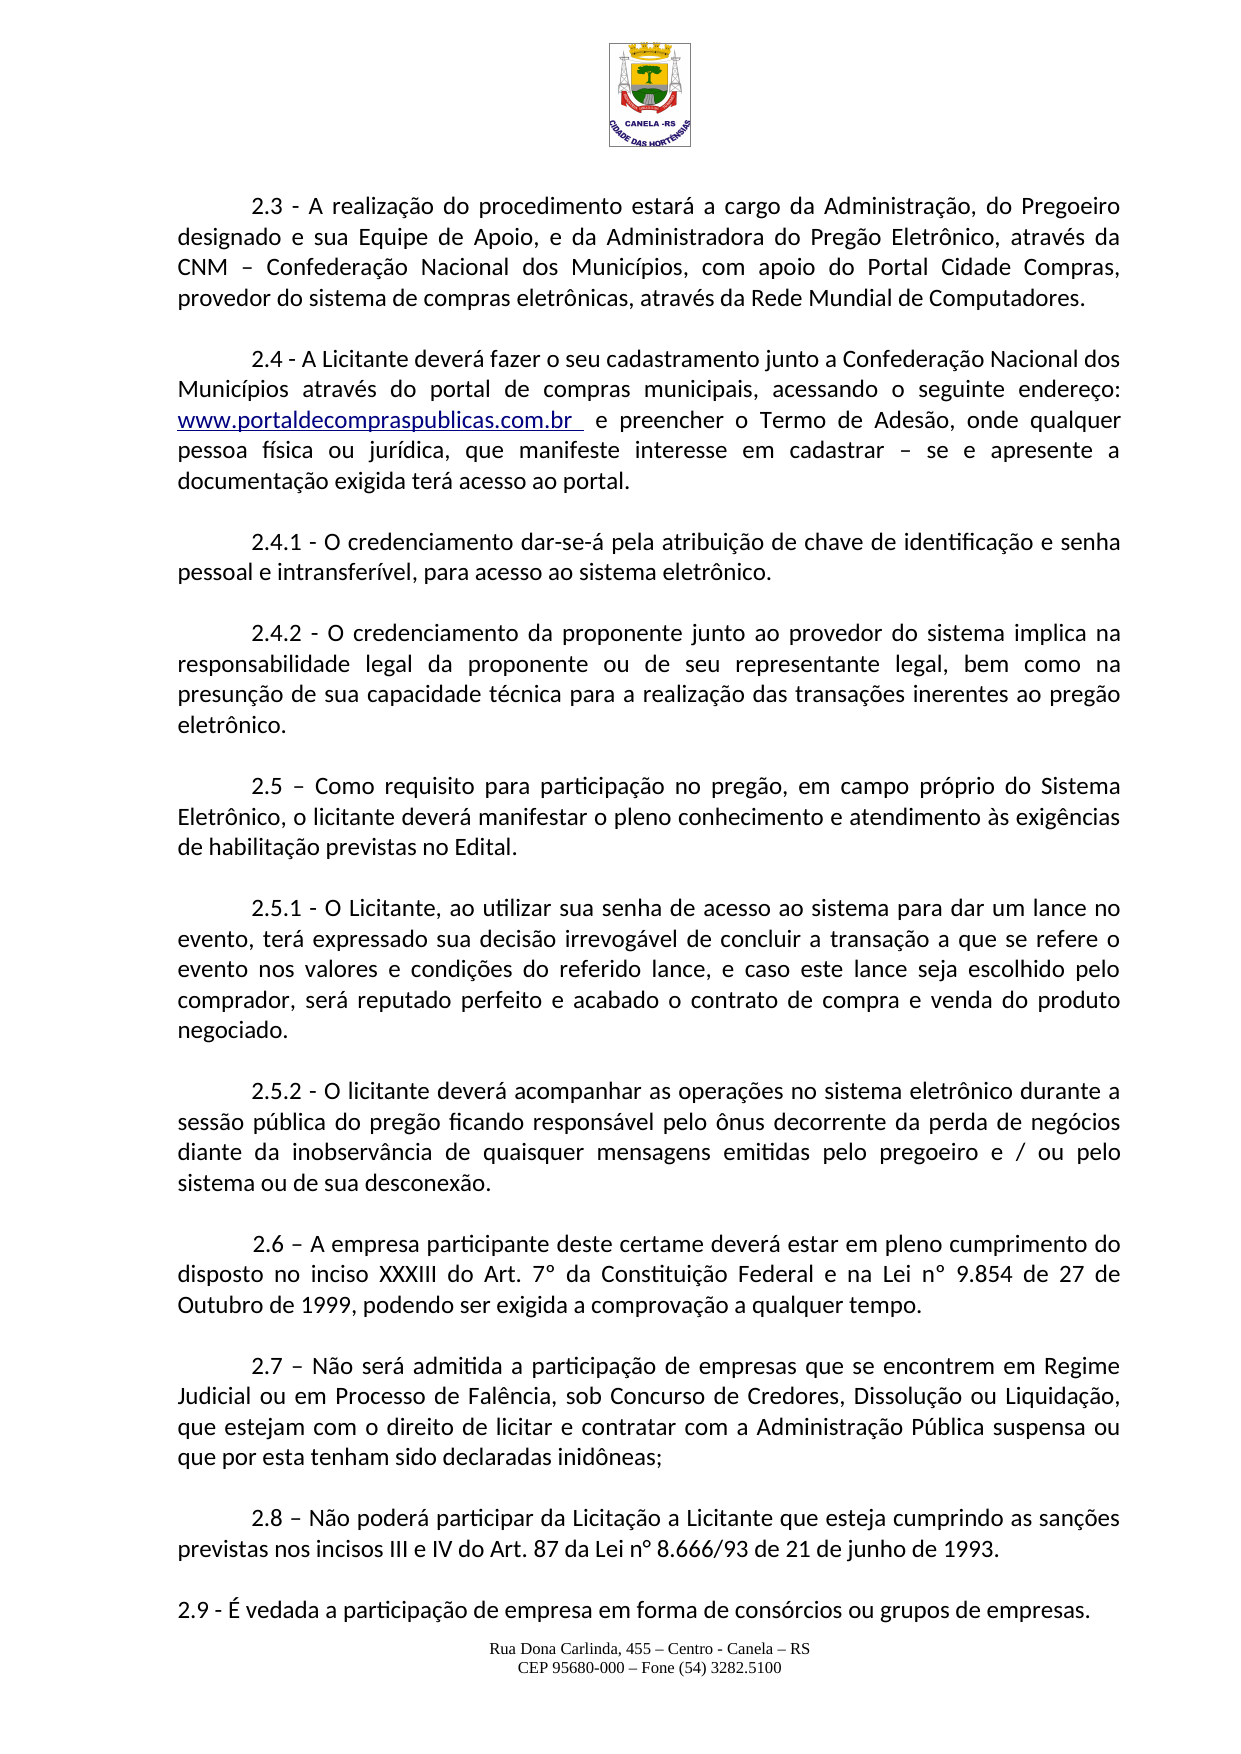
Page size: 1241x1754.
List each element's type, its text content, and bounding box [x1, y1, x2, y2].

text 2.7 – Não será admitida a participação de empresas que se encontrem em Regime Judicial ou em Processo de Falência, sob Concurso de Credores, Dissolução ou Liquidação, que estejam com o direito de licitar e contratar com a Administração Pública suspensa ou que por esta tenham sido declaradas inidôneas; [177, 1350, 1122, 1472]
text 2.6 – A empresa participante deste certame deverá estar em pleno cumprimento do disposto no inciso XXXIII do Art. 7º da Constituição Federal e na Lei nº 9.854 de 27 de Outubro de 1999, podendo ser exigida a comprovação a qualquer tempo. [177, 1228, 1122, 1319]
text 2.4 - A Licitante deverá fazer o seu cadastramento junto a Confederação Nacional dos Municípios através do portal de compras municipais, acessando o seguinte endereço: www.portaldecompraspublicas.com.br e preencher o Termo de Adesão, onde qualquer pessoa física ou jurídica, que manifeste interesse em cadastrar – se e apresente a documentação exigida terá acesso ao portal. [177, 343, 1122, 495]
picture [610, 44, 690, 146]
text 2.5 – Como requisito para participação no pregão, em campo próprio do Sistema Eletrônico, o licitante deverá manifestar o pleno conhecimento e atendimento às exigências de habilitação previstas no Edital. [177, 770, 1122, 862]
text 2.9 - É vedada a participação de empresa em forma de consórcios ou grupos de empresas. [177, 1594, 1122, 1625]
text 2.5.1 - O Licitante, ao utilizar sua senha de acesso ao sistema para dar um lance no evento, terá expressado sua decisão irrevogável de concluir a transação a que se refere o evento nos valores e condições do referido lance, e caso este lance seja escolhido pelo comprador, será reputado perfeito e acabado o contrato de compra e venda do produto negociado. [177, 892, 1122, 1045]
text 2.4.1 - O credenciamento dar-se-á pela atribuição de chave de identificação e senha pessoal e intransferível, para acesso ao sistema eletrônico. [177, 526, 1122, 587]
text 2.8 – Não poderá participar da Licitação a Licitante que esteja cumprindo as sanções previstas nos incisos III e IV do Art. 87 da Lei n° 8.666/93 de 21 de junho de 1993. [177, 1503, 1122, 1564]
text 2.5.2 - O licitante deverá acompanhar as operações no sistema eletrônico durante a sessão pública do pregão ficando responsável pelo ônus decorrente da perda de negócios diante da inobservância de quaisquer mensagens emitidas pelo pregoeiro e / ou pelo sistema ou de sua desconexão. [177, 1075, 1122, 1197]
text 2.3 - A realização do procedimento estará a cargo da Administração, do Pregoeiro designado e sua Equipe de Apoio, e da Administradora do Pregão Eletrônico, através da CNM – Confederação Nacional dos Municípios, com apoio do Portal Cidade Compras, provedor do sistema de compras eletrônicas, através da Rede Mundial de Computadores. [177, 190, 1122, 312]
text 2.4.2 - O credenciamento da proponente junto ao provedor do sistema implica na responsabilidade legal da proponente ou de seu representante legal, bem como na presunção de sua capacidade técnica para a realização das transações inerentes ao pregão eletrônico. [177, 617, 1122, 739]
